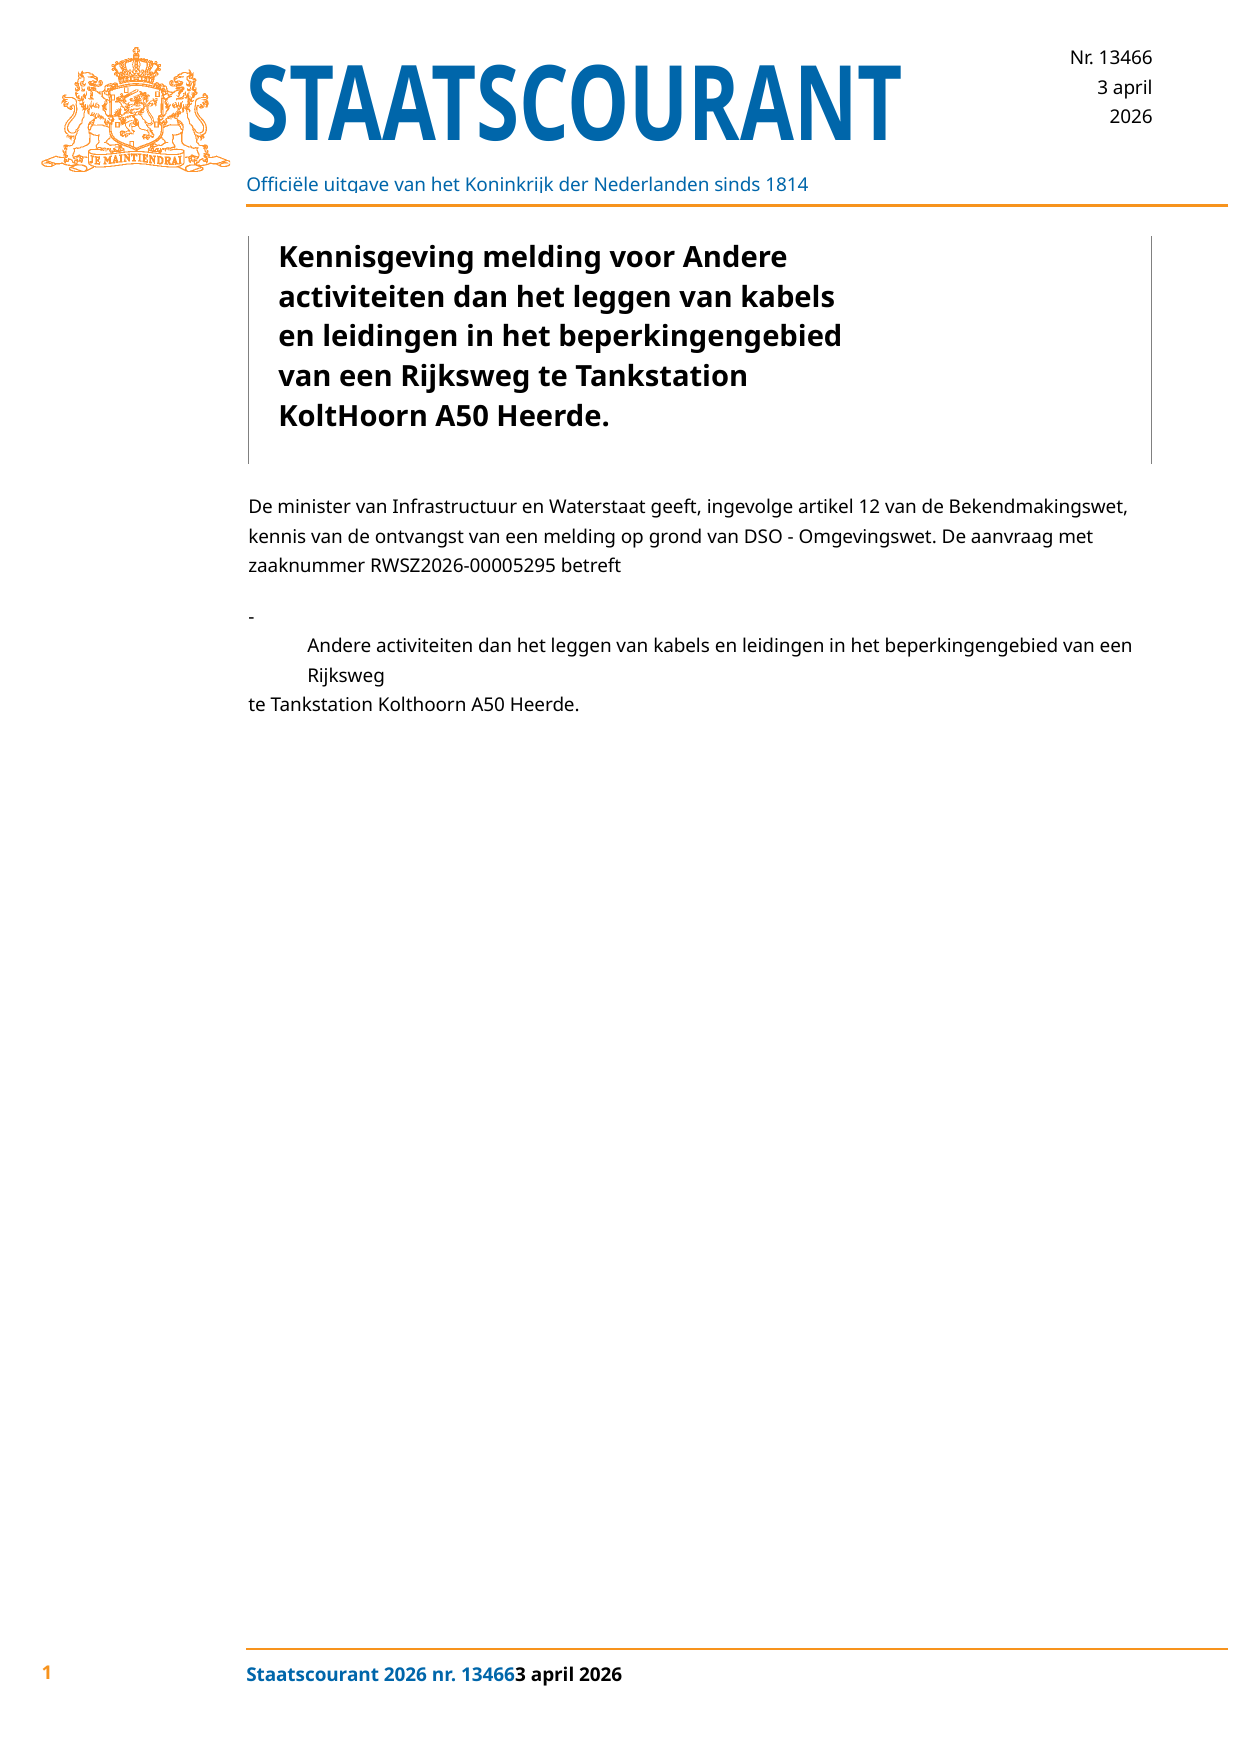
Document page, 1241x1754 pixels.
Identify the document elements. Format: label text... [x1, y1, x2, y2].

list Andere activiteiten dan het leggen van kabels en leidingen in het beperkingengebied van een Rijksweg [248, 632, 1152, 688]
table_header [850, 414, 1151, 464]
text te Tankstation Kolthoorn A50 Heerde. [248, 692, 1152, 717]
picture [41, 47, 231, 172]
table_header [850, 236, 912, 413]
table_header Kennisgeving melding voor Andere activiteiten dan het leggen van kabels en leidingen in het beperkingengebied van een Rijksweg te Tankstation KoltHoorn A50 Heerde. [249, 236, 850, 464]
table_header [1090, 236, 1151, 413]
picture [912, 236, 1090, 414]
text De minister van Infrastructuur en Waterstaat geeft, ingevolge artikel 12 van de Bekendmakingswet, kennis van de ontvangst van een melding op grond van DSO - Omgevingswet. De aanvraag met zaaknummer RWSZ2026-00005295 betreft [248, 493, 1152, 578]
